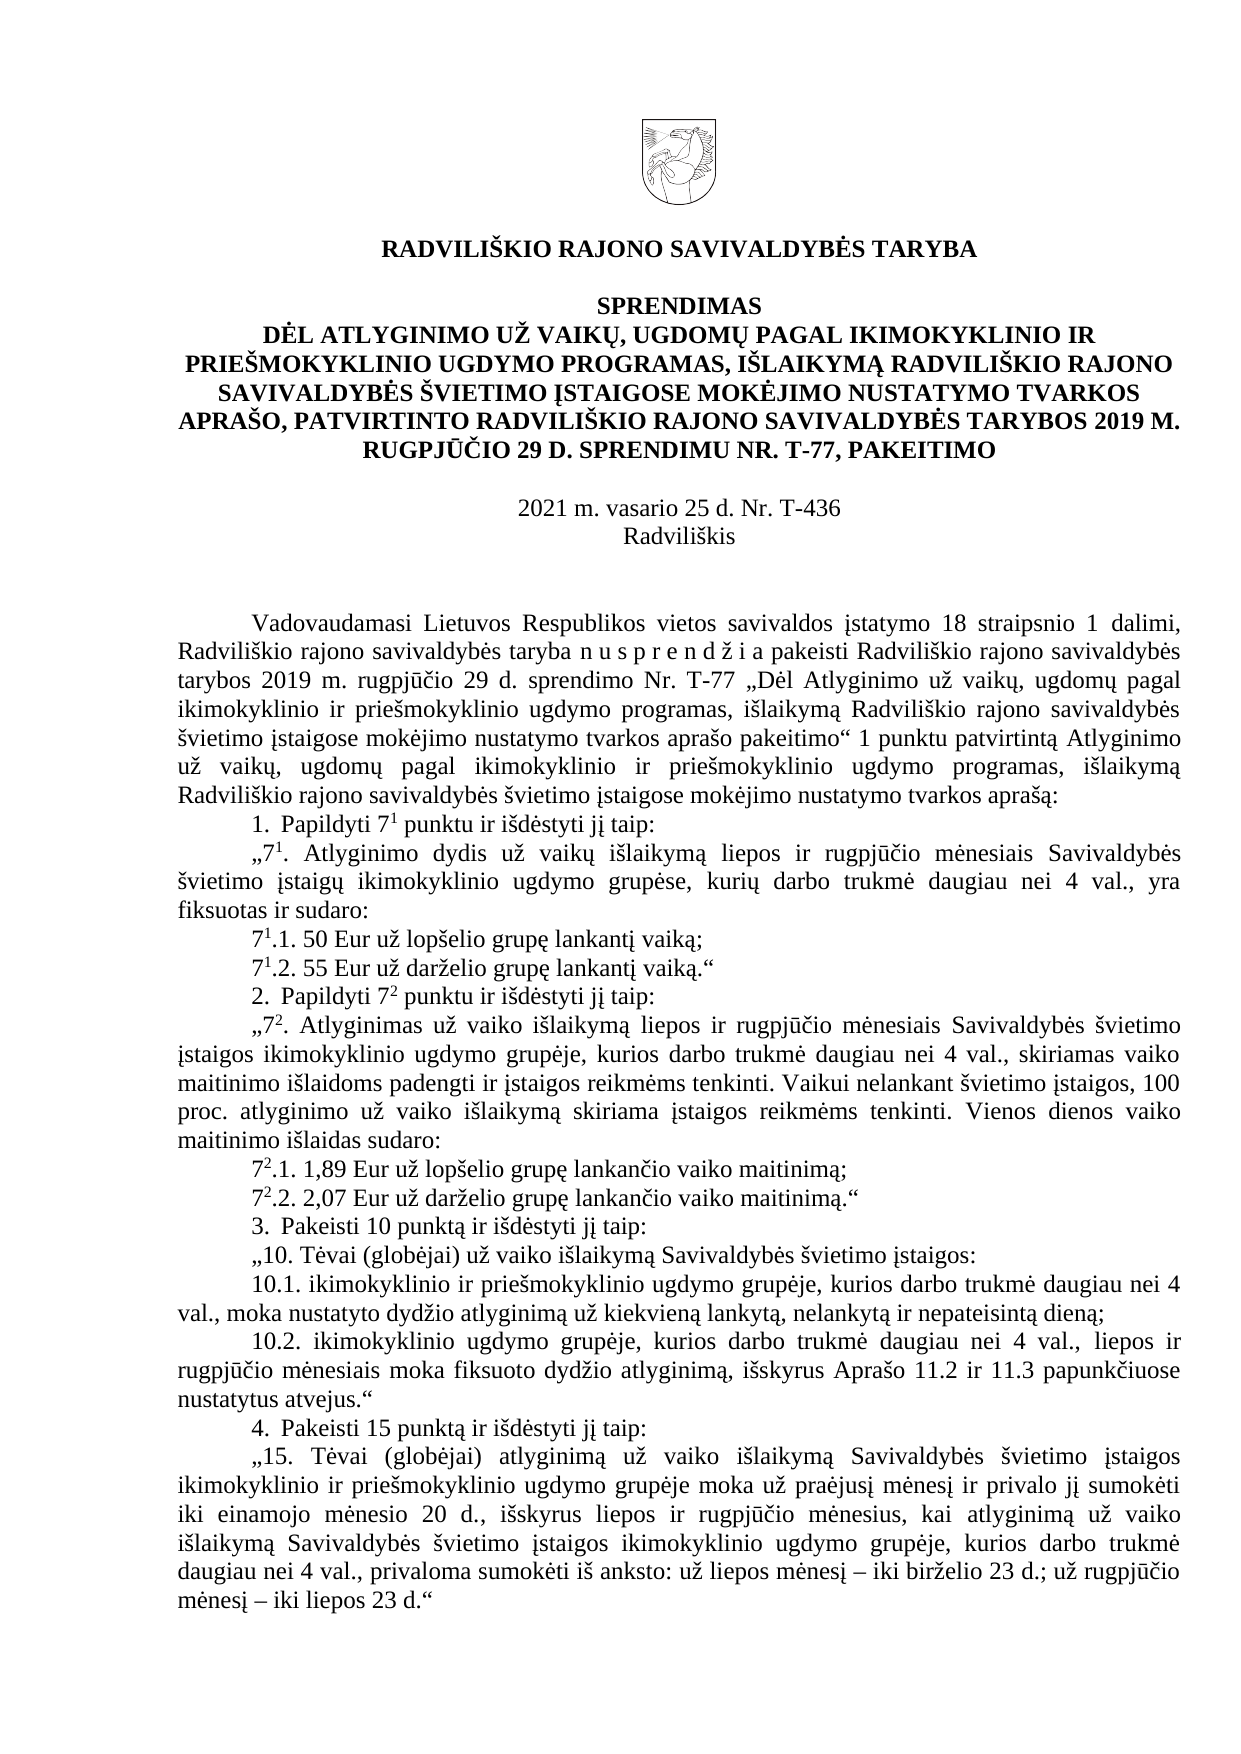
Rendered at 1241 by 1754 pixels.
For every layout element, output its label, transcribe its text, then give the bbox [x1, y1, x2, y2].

text 4. Pakeisti 15 punktą ir išdėstyti jį taip: [177, 1413, 1181, 1441]
text 71.2. 55 Eur už darželio grupę lankantį vaiką.“ [177, 953, 1181, 981]
text 2. Papildyti 72 punktu ir išdėstyti jį taip: [177, 981, 1181, 1010]
text „15. Tėvai (globėjai) atlyginimą už vaiko išlaikymą Savivaldybės švietimo įstaigos ikimokyklinio ir priešmokyklinio ugdymo grupėje moka už praėjusį mėnesį ir privalo jį sumokėti iki einamojo mėnesio 20 d., išskyrus liepos ir rugpjūčio mėnesius, kai atlyginimą už vaiko išlaikymą Savivaldybės švietimo įstaigos ikimokyklinio ugdymo grupėje, kurios darbo trukmė daugiau nei 4 val., privaloma sumokėti iš anksto: už liepos mėnesį – iki birželio 23 d.; už rugpjūčio mėnesį – iki liepos 23 d.“ [177, 1441, 1181, 1614]
text „71. Atlyginimo dydis už vaikų išlaikymą liepos ir rugpjūčio mėnesiais Savivaldybės švietimo įstaigų ikimokyklinio ugdymo grupėse, kurių darbo trukmė daugiau nei 4 val., yra fiksuotas ir sudaro: [177, 838, 1181, 924]
text 10.2. ikimokyklinio ugdymo grupėje, kurios darbo trukmė daugiau nei 4 val., liepos ir rugpjūčio mėnesiais moka fiksuoto dydžio atlyginimą, išskyrus Aprašo 11.2 ir 11.3 papunkčiuose nustatytus atvejus.“ [177, 1326, 1181, 1413]
text RADVILIŠKIO RAJONO SAVIVALDYBĖS TARYBA [177, 234, 1181, 263]
text „72. Atlyginimas už vaiko išlaikymą liepos ir rugpjūčio mėnesiais Savivaldybės švietimo įstaigos ikimokyklinio ugdymo grupėje, kurios darbo trukmė daugiau nei 4 val., skiriamas vaiko maitinimo išlaidoms padengti ir įstaigos reikmėms tenkinti. Vaikui nelankant švietimo įstaigos, 100 proc. atlyginimo už vaiko išlaikymą skiriama įstaigos reikmėms tenkinti. Vienos dienos vaiko maitinimo išlaidas sudaro: [177, 1010, 1181, 1154]
text 3. Pakeisti 10 punktą ir išdėstyti jį taip: [177, 1211, 1181, 1240]
text Radviliškis [177, 521, 1181, 550]
text Vadovaudamasi Lietuvos Respublikos vietos savivaldos įstatymo 18 straipsnio 1 dalimi, Radviliškio rajono savivaldybės taryba nusprendžia pakeisti Radviliškio rajono savivaldybės tarybos 2019 m. rugpjūčio 29 d. sprendimo Nr. T-77 „Dėl Atlyginimo už vaikų, ugdomų pagal ikimokyklinio ir priešmokyklinio ugdymo programas, išlaikymą Radviliškio rajono savivaldybės švietimo įstaigose mokėjimo nustatymo tvarkos aprašo pakeitimo“ 1 punktu patvirtintą Atlyginimo už vaikų, ugdomų pagal ikimokyklinio ir priešmokyklinio ugdymo programas, išlaikymą Radviliškio rajono savivaldybės švietimo įstaigose mokėjimo nustatymo tvarkos aprašą: [177, 608, 1181, 809]
text „10. Tėvai (globėjai) už vaiko išlaikymą Savivaldybės švietimo įstaigos: [177, 1240, 1181, 1269]
text 72.2. 2,07 Eur už darželio grupę lankančio vaiko maitinimą.“ [177, 1183, 1181, 1211]
text 71.1. 50 Eur už lopšelio grupę lankantį vaiką; [177, 924, 1181, 953]
text 72.1. 1,89 Eur už lopšelio grupę lankančio vaiko maitinimą; [177, 1154, 1181, 1183]
text DĖL ATLYGINIMO UŽ VAIKŲ, UGDOMŲ PAGAL IKIMOKYKLINIO IR PRIEŠMOKYKLINIO UGDYMO PROGRAMAS, IŠLAIKYMĄ RADVILIŠKIO RAJONO SAVIVALDYBĖS ŠVIETIMO ĮSTAIGOSE MOKĖJIMO NUSTATYMO TVARKOS APRAŠO, PATVIRTINTO RADVILIŠKIO RAJONO SAVIVALDYBĖS TARYBOS 2019 M. RUGPJŪČIO 29 D. SPRENDIMU NR. T-77, PAKEITIMO [177, 320, 1181, 464]
text 2021 m. vasario 25 d. Nr. T-436 [177, 493, 1181, 521]
text 10.1. ikimokyklinio ir priešmokyklinio ugdymo grupėje, kurios darbo trukmė daugiau nei 4 val., moka nustatyto dydžio atlyginimą už kiekvieną lankytą, nelankytą ir nepateisintą dieną; [177, 1269, 1181, 1326]
text 1. Papildyti 71 punktu ir išdėstyti jį taip: [177, 809, 1181, 838]
text SPRENDIMAS [177, 291, 1181, 320]
